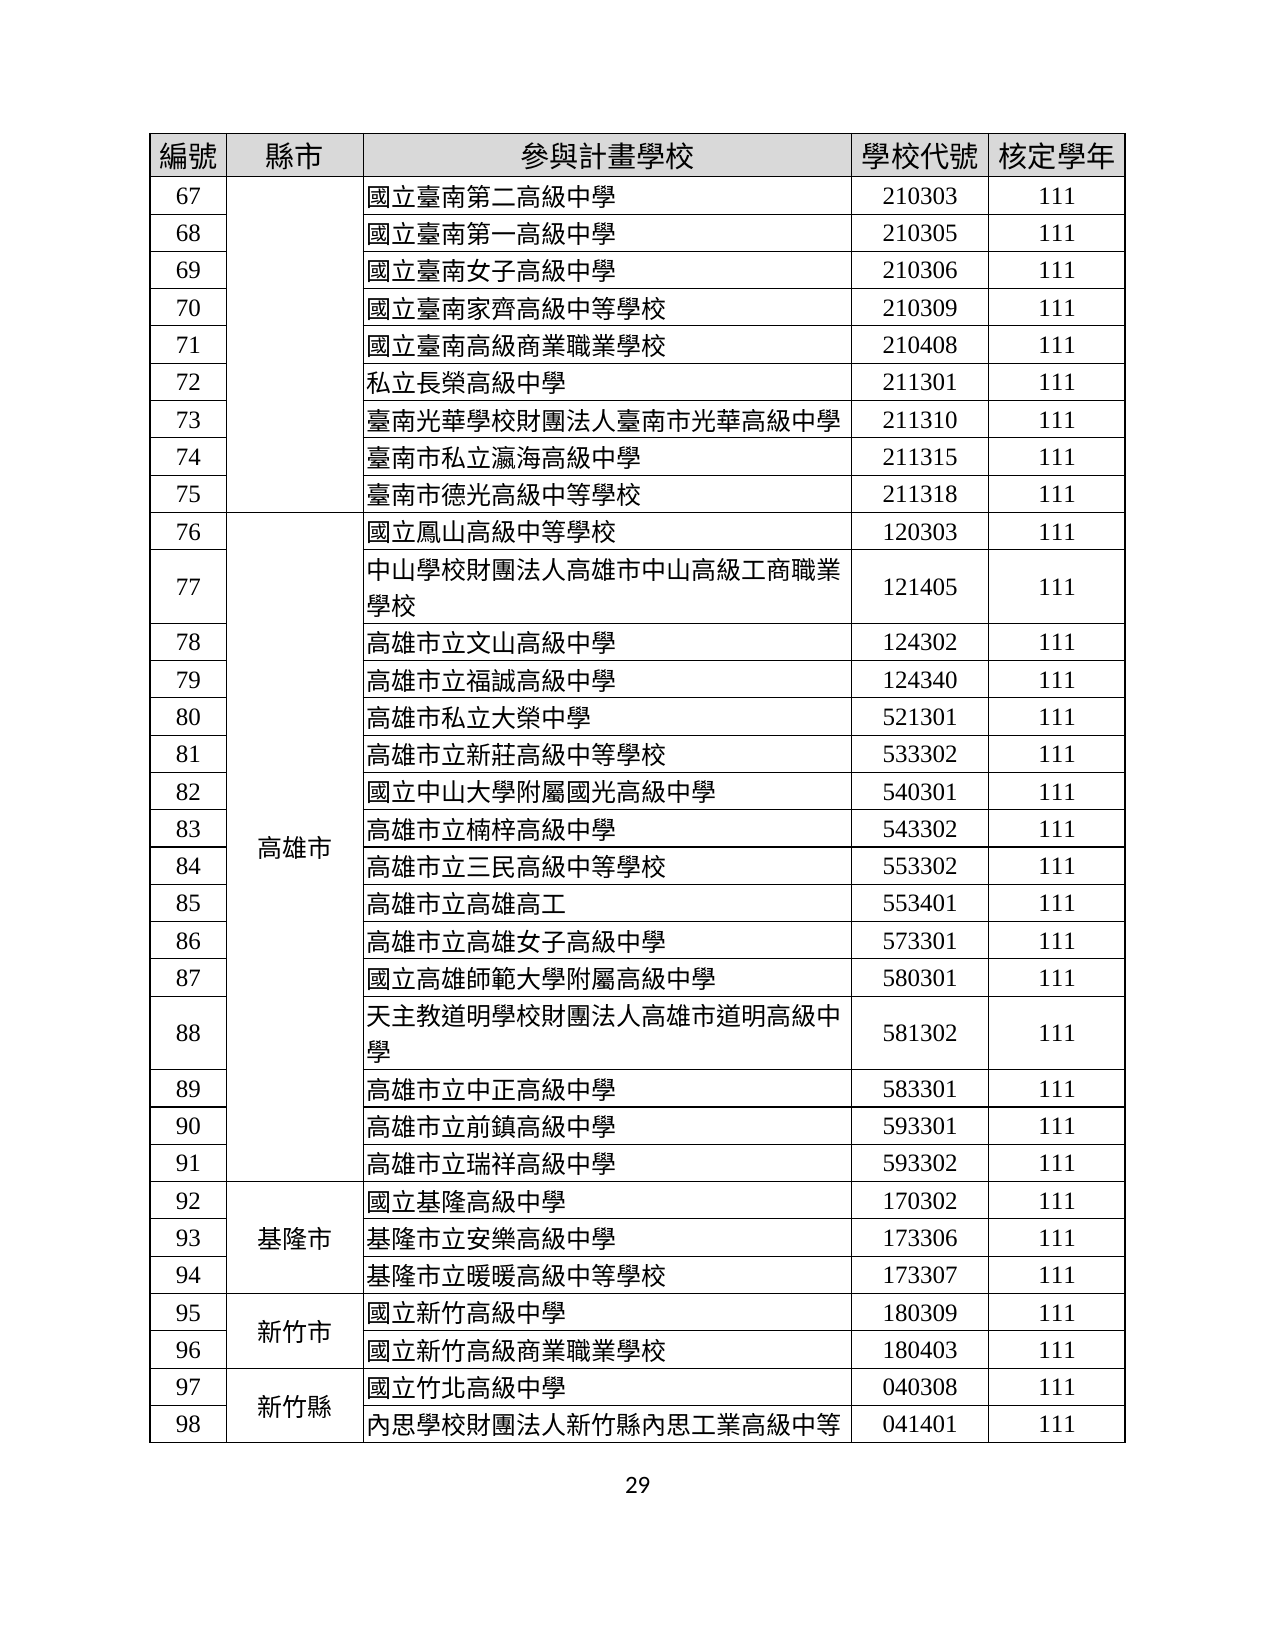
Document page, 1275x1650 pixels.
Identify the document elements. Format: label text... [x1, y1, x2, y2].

table_cell 69 [151, 252, 226, 288]
table_header 參與計畫學校 [364, 134, 851, 176]
table_cell 國立臺南女子高級中學 [364, 252, 851, 288]
table_cell 72 [151, 364, 226, 400]
table_cell 高雄市立中正高級中學 [364, 1070, 851, 1106]
table_cell 新竹市 [227, 1294, 363, 1367]
table_cell 68 [151, 215, 226, 251]
table_cell 553302 [852, 848, 988, 884]
table_cell 83 [151, 810, 226, 846]
table_cell 國立新竹高級商業職業學校 [364, 1331, 851, 1367]
table_cell 基隆市立暖暖高級中等學校 [364, 1257, 851, 1293]
table_cell 111 [989, 848, 1124, 884]
table_cell [227, 177, 363, 512]
table_cell 583301 [852, 1070, 988, 1106]
table_cell 540301 [852, 773, 988, 809]
table_cell 111 [989, 1369, 1124, 1405]
table_cell 111 [989, 922, 1124, 958]
table_cell 臺南市私立瀛海高級中學 [364, 438, 851, 474]
table_cell 73 [151, 401, 226, 437]
table_cell 111 [989, 885, 1124, 921]
table_cell 高雄市立福誠高級中學 [364, 661, 851, 697]
table_cell 211318 [852, 476, 988, 512]
table_cell 111 [989, 364, 1124, 400]
table_cell 中山學校財團法人高雄市中山高級工商職業學校 [364, 550, 851, 623]
table_cell 高雄市立高雄高工 [364, 885, 851, 921]
table_cell 高雄市立新莊高級中等學校 [364, 736, 851, 772]
table_cell 580301 [852, 959, 988, 996]
table_cell 111 [989, 997, 1124, 1069]
table_cell 國立新竹高級中學 [364, 1294, 851, 1330]
table_cell 581302 [852, 997, 988, 1069]
table_cell 84 [151, 848, 226, 884]
table_cell 新竹縣 [227, 1369, 363, 1442]
table_cell 78 [151, 624, 226, 660]
table_cell 國立臺南第一高級中學 [364, 215, 851, 251]
table_cell 高雄市立瑞祥高級中學 [364, 1145, 851, 1181]
table_cell 國立鳳山高級中等學校 [364, 513, 851, 549]
table_cell 111 [989, 401, 1124, 437]
table_cell 173307 [852, 1257, 988, 1293]
table_cell 私立長榮高級中學 [364, 364, 851, 400]
table_cell 國立臺南高級商業職業學校 [364, 326, 851, 363]
table_cell 111 [989, 624, 1124, 660]
table_cell 111 [989, 959, 1124, 996]
table_cell 210303 [852, 177, 988, 213]
table_cell 211301 [852, 364, 988, 400]
table_cell 111 [989, 661, 1124, 697]
table_cell 國立臺南家齊高級中等學校 [364, 289, 851, 325]
table_cell 95 [151, 1294, 226, 1330]
table_cell 天主教道明學校財團法人高雄市道明高級中學 [364, 997, 851, 1069]
table_cell 111 [989, 1406, 1124, 1442]
table_cell 96 [151, 1331, 226, 1367]
table_cell 93 [151, 1219, 226, 1256]
table_header 核定學年 [989, 134, 1124, 176]
table_cell 98 [151, 1406, 226, 1442]
table_cell 111 [989, 1257, 1124, 1293]
table_cell 基隆市立安樂高級中學 [364, 1219, 851, 1256]
table_cell 89 [151, 1070, 226, 1106]
table_cell 85 [151, 885, 226, 921]
table_cell 111 [989, 698, 1124, 734]
table_cell 111 [989, 1219, 1124, 1256]
table_cell 040308 [852, 1369, 988, 1405]
table_cell 543302 [852, 810, 988, 846]
table_cell 210305 [852, 215, 988, 251]
table_cell 111 [989, 550, 1124, 623]
table_cell 180309 [852, 1294, 988, 1330]
table_cell 高雄市立三民高級中等學校 [364, 848, 851, 884]
table_header 學校代號 [852, 134, 988, 176]
table_cell 高雄市立高雄女子高級中學 [364, 922, 851, 958]
table_cell 94 [151, 1257, 226, 1293]
table_cell 國立高雄師範大學附屬高級中學 [364, 959, 851, 996]
table_cell 111 [989, 326, 1124, 363]
table_cell 111 [989, 1294, 1124, 1330]
table_cell 211315 [852, 438, 988, 474]
table_cell 593301 [852, 1108, 988, 1144]
table_cell 國立基隆高級中學 [364, 1182, 851, 1218]
table_cell 國立竹北高級中學 [364, 1369, 851, 1405]
table_cell 111 [989, 177, 1124, 213]
table_cell 臺南光華學校財團法人臺南市光華高級中學 [364, 401, 851, 437]
table_cell 573301 [852, 922, 988, 958]
table_header 縣市 [227, 134, 363, 176]
table_cell 211310 [852, 401, 988, 437]
table_cell 533302 [852, 736, 988, 772]
table_cell 111 [989, 1145, 1124, 1181]
table_cell 170302 [852, 1182, 988, 1218]
table_cell 臺南市德光高級中等學校 [364, 476, 851, 512]
table_cell 111 [989, 810, 1124, 846]
table_cell 173306 [852, 1219, 988, 1256]
table_cell 高雄市立前鎮高級中學 [364, 1108, 851, 1144]
table_cell 210309 [852, 289, 988, 325]
table_cell 111 [989, 438, 1124, 474]
table_cell 86 [151, 922, 226, 958]
table_cell 111 [989, 513, 1124, 549]
table_cell 92 [151, 1182, 226, 1218]
table_cell 74 [151, 438, 226, 474]
table_cell 124302 [852, 624, 988, 660]
table_cell 高雄市私立大榮中學 [364, 698, 851, 734]
table_cell 82 [151, 773, 226, 809]
table_cell 111 [989, 1070, 1124, 1106]
table_cell 國立中山大學附屬國光高級中學 [364, 773, 851, 809]
table_cell 70 [151, 289, 226, 325]
table_cell 80 [151, 698, 226, 734]
table_cell 內思學校財團法人新竹縣內思工業高級中等 [364, 1406, 851, 1442]
table_cell 77 [151, 550, 226, 623]
table_cell 111 [989, 289, 1124, 325]
table_cell 041401 [852, 1406, 988, 1442]
table_cell 75 [151, 476, 226, 512]
table_cell 111 [989, 215, 1124, 251]
table_cell 91 [151, 1145, 226, 1181]
table_cell 210306 [852, 252, 988, 288]
table_header 編號 [151, 134, 226, 176]
table_cell 國立臺南第二高級中學 [364, 177, 851, 213]
table_cell 553401 [852, 885, 988, 921]
table_cell 71 [151, 326, 226, 363]
table_cell 87 [151, 959, 226, 996]
table_cell 111 [989, 476, 1124, 512]
table_cell 高雄市 [227, 513, 363, 1181]
table_cell 97 [151, 1369, 226, 1405]
table_cell 79 [151, 661, 226, 697]
table_cell 180403 [852, 1331, 988, 1367]
table_cell 111 [989, 1182, 1124, 1218]
table_cell 90 [151, 1108, 226, 1144]
table_cell 88 [151, 997, 226, 1069]
table_cell 高雄市立楠梓高級中學 [364, 810, 851, 846]
table_cell 111 [989, 1331, 1124, 1367]
table_cell 111 [989, 736, 1124, 772]
table_cell 76 [151, 513, 226, 549]
table_cell 67 [151, 177, 226, 213]
table_cell 81 [151, 736, 226, 772]
table_cell 120303 [852, 513, 988, 549]
table_cell 高雄市立文山高級中學 [364, 624, 851, 660]
table_cell 521301 [852, 698, 988, 734]
table_cell 593302 [852, 1145, 988, 1181]
table_cell 111 [989, 252, 1124, 288]
table_cell 121405 [852, 550, 988, 623]
table_cell 124340 [852, 661, 988, 697]
table_cell 基隆市 [227, 1182, 363, 1293]
table_cell 210408 [852, 326, 988, 363]
table_cell 111 [989, 773, 1124, 809]
table_cell 111 [989, 1108, 1124, 1144]
